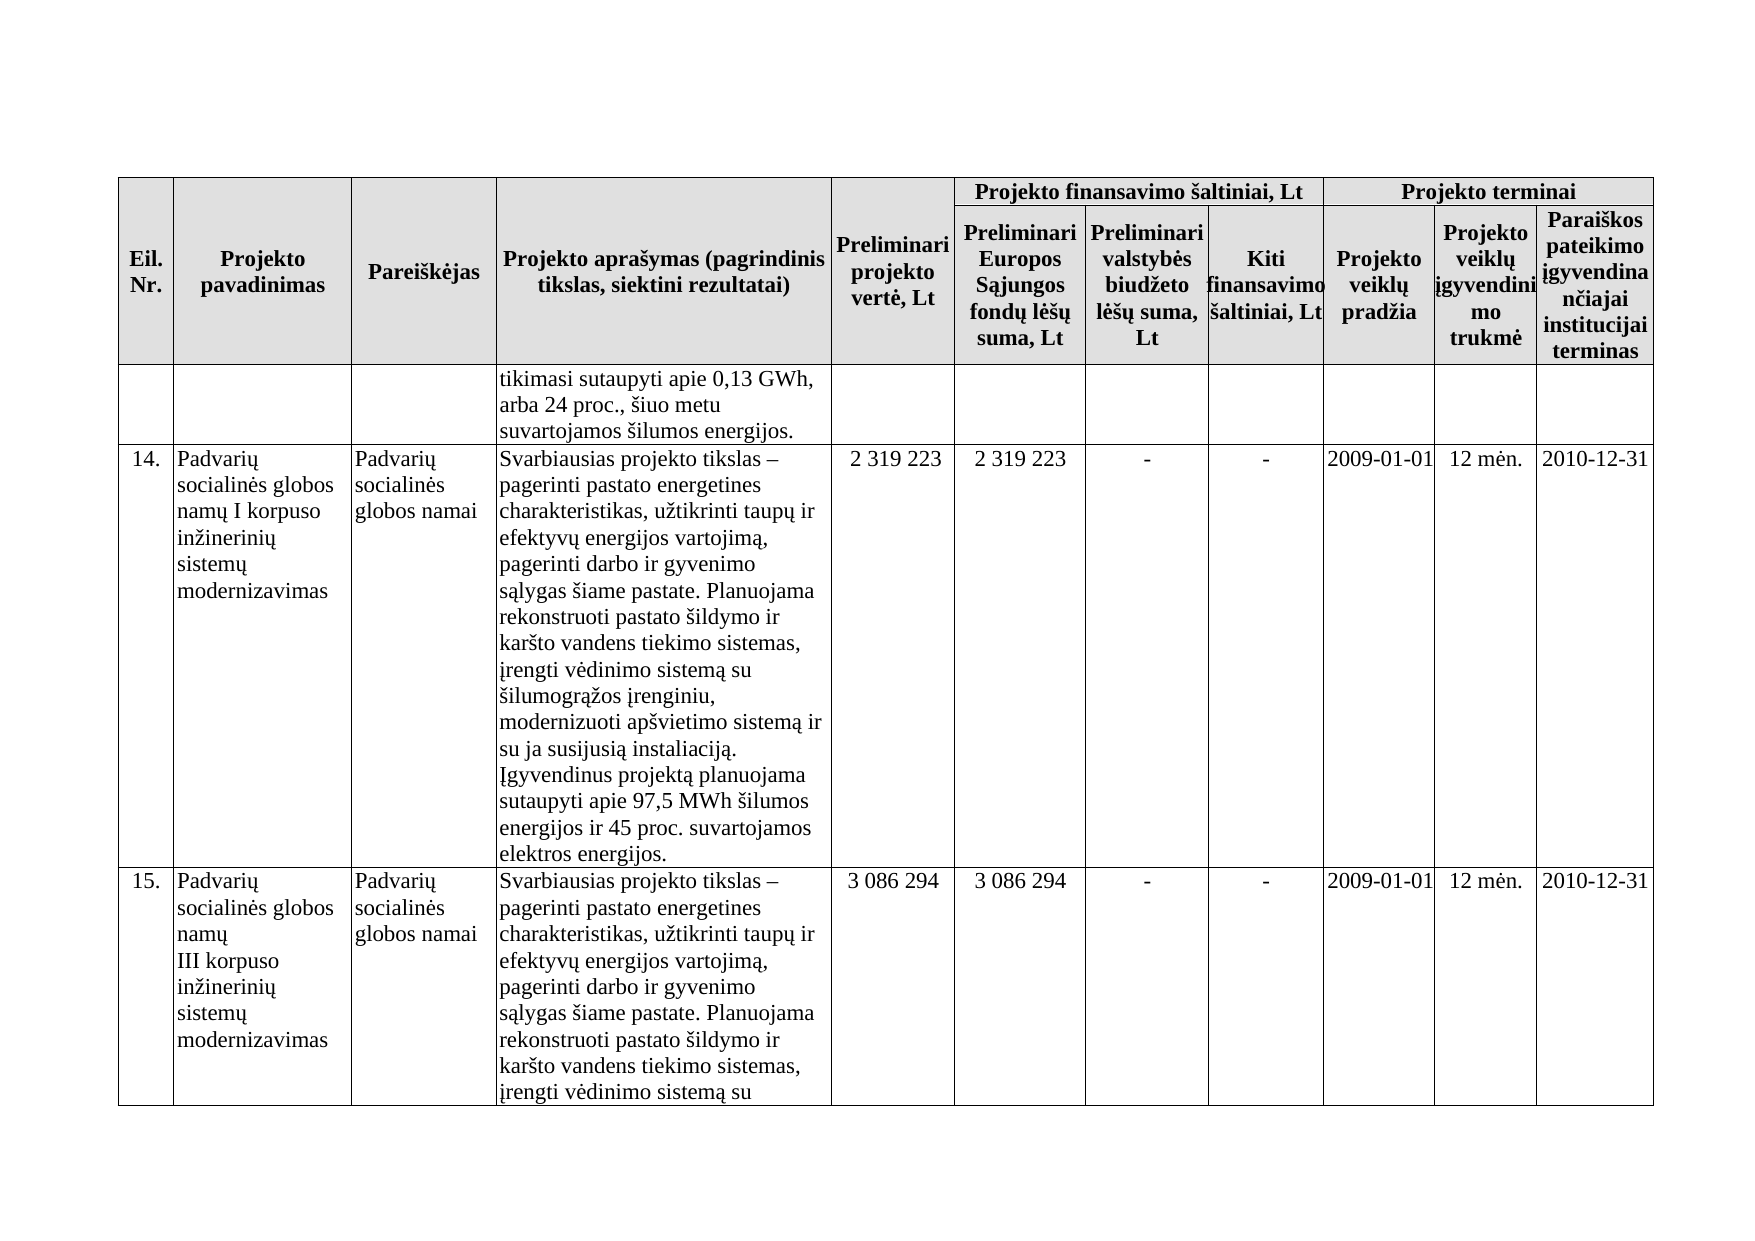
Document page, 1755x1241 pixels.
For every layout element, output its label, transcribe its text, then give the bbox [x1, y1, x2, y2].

table_cell - [1086, 365, 1208, 444]
table_header Projekto pavadinimas [174, 178, 351, 364]
table_cell 12 mėn. [1435, 445, 1536, 867]
table_cell - [1209, 365, 1323, 444]
table_cell Preliminari valstybės biudžeto lėšų suma, Lt [1086, 206, 1208, 364]
table_header Projekto aprašymas (pagrindinis tikslas, siektini rezultatai) [497, 178, 831, 364]
table_cell 2010-12-31 [1537, 868, 1653, 1105]
table_cell [955, 365, 1085, 444]
table_cell Kiti finansavimo šaltiniai, Lt [1209, 206, 1323, 364]
table_cell [1435, 365, 1536, 444]
table_cell tikimasi sutaupyti apie 0,13 GWh, arba 24 proc., šiuo metu suvartojamos šilumos energijos. [497, 365, 831, 444]
table_cell 3 086 294 [832, 868, 954, 1105]
table_cell Padvarių socialinės globos namai [352, 868, 496, 1105]
table_cell - [1086, 445, 1208, 867]
table_cell Paraiškos pateikimo įgyvendinančiajai institucijai terminas [1537, 206, 1653, 364]
table_cell [352, 365, 496, 444]
table_cell Projekto veiklų įgyvendinimo trukmė [1435, 206, 1536, 364]
table_cell 15. [119, 868, 173, 1105]
table_cell Svarbiausias projekto tikslas – pagerinti pastato energetines charakteristikas, užtikrinti taupų ir efektyvų energijos vartojimą, pagerinti darbo ir gyvenimo sąlygas šiame pastate. Planuojama rekonstruoti pastato šildymo ir karšto vandens tiekimo sistemas, įrengti vėdinimo sistemą su šilumogrąžos įrenginiu, modernizuoti apšvietimo sistemą ir su ja susijusią instaliaciją. Įgyvendinus projektą planuojama sutaupyti apie 97,5 MWh šilumos energijos ir 45 proc. suvartojamos elektros energijos. [497, 445, 831, 867]
table_header Projekto terminai [1324, 178, 1653, 204]
table_cell Padvarių socialinės globos namai [352, 445, 496, 867]
table_cell Projekto veiklų pradžia [1324, 206, 1434, 364]
table_cell 2 319 223 [955, 445, 1085, 867]
table_cell - [1209, 868, 1323, 1105]
table_cell [1324, 365, 1434, 444]
table_cell 2009-01-01 [1324, 445, 1434, 867]
table_cell [174, 365, 351, 444]
table_header Pareiškėjas [352, 178, 496, 364]
table_cell Padvarių socialinės globos namų I korpuso inžinerinių sistemų modernizavimas [174, 445, 351, 867]
table_header Eil. Nr. [119, 178, 173, 364]
table_cell Svarbiausias projekto tikslas – pagerinti pastato energetines charakteristikas, užtikrinti taupų ir efektyvų energijos vartojimą, pagerinti darbo ir gyvenimo sąlygas šiame pastate. Planuojama rekonstruoti pastato šildymo ir karšto vandens tiekimo sistemas, įrengti vėdinimo sistemą su [497, 868, 831, 1105]
table_cell [832, 365, 954, 444]
table_cell 14. [119, 445, 173, 867]
table_cell - [1209, 445, 1323, 867]
table_header Preliminari projekto vertė, Lt [832, 178, 954, 364]
table_cell 12 mėn. [1435, 868, 1536, 1105]
table_cell 3 086 294 [955, 868, 1085, 1105]
table_cell [1537, 365, 1653, 444]
table_cell 2010-12-31 [1537, 445, 1653, 867]
table_cell [119, 365, 173, 444]
table_cell 2009-01-01 [1324, 868, 1434, 1105]
table_cell Padvarių socialinės globos namų III korpuso inžinerinių sistemų modernizavimas [174, 868, 351, 1105]
table_cell - [1086, 868, 1208, 1105]
table_header Projekto finansavimo šaltiniai, Lt [955, 178, 1323, 204]
table_cell Preliminari Europos Sąjungos fondų lėšų suma, Lt [955, 206, 1085, 364]
table_cell 2 319 223 [832, 445, 954, 867]
